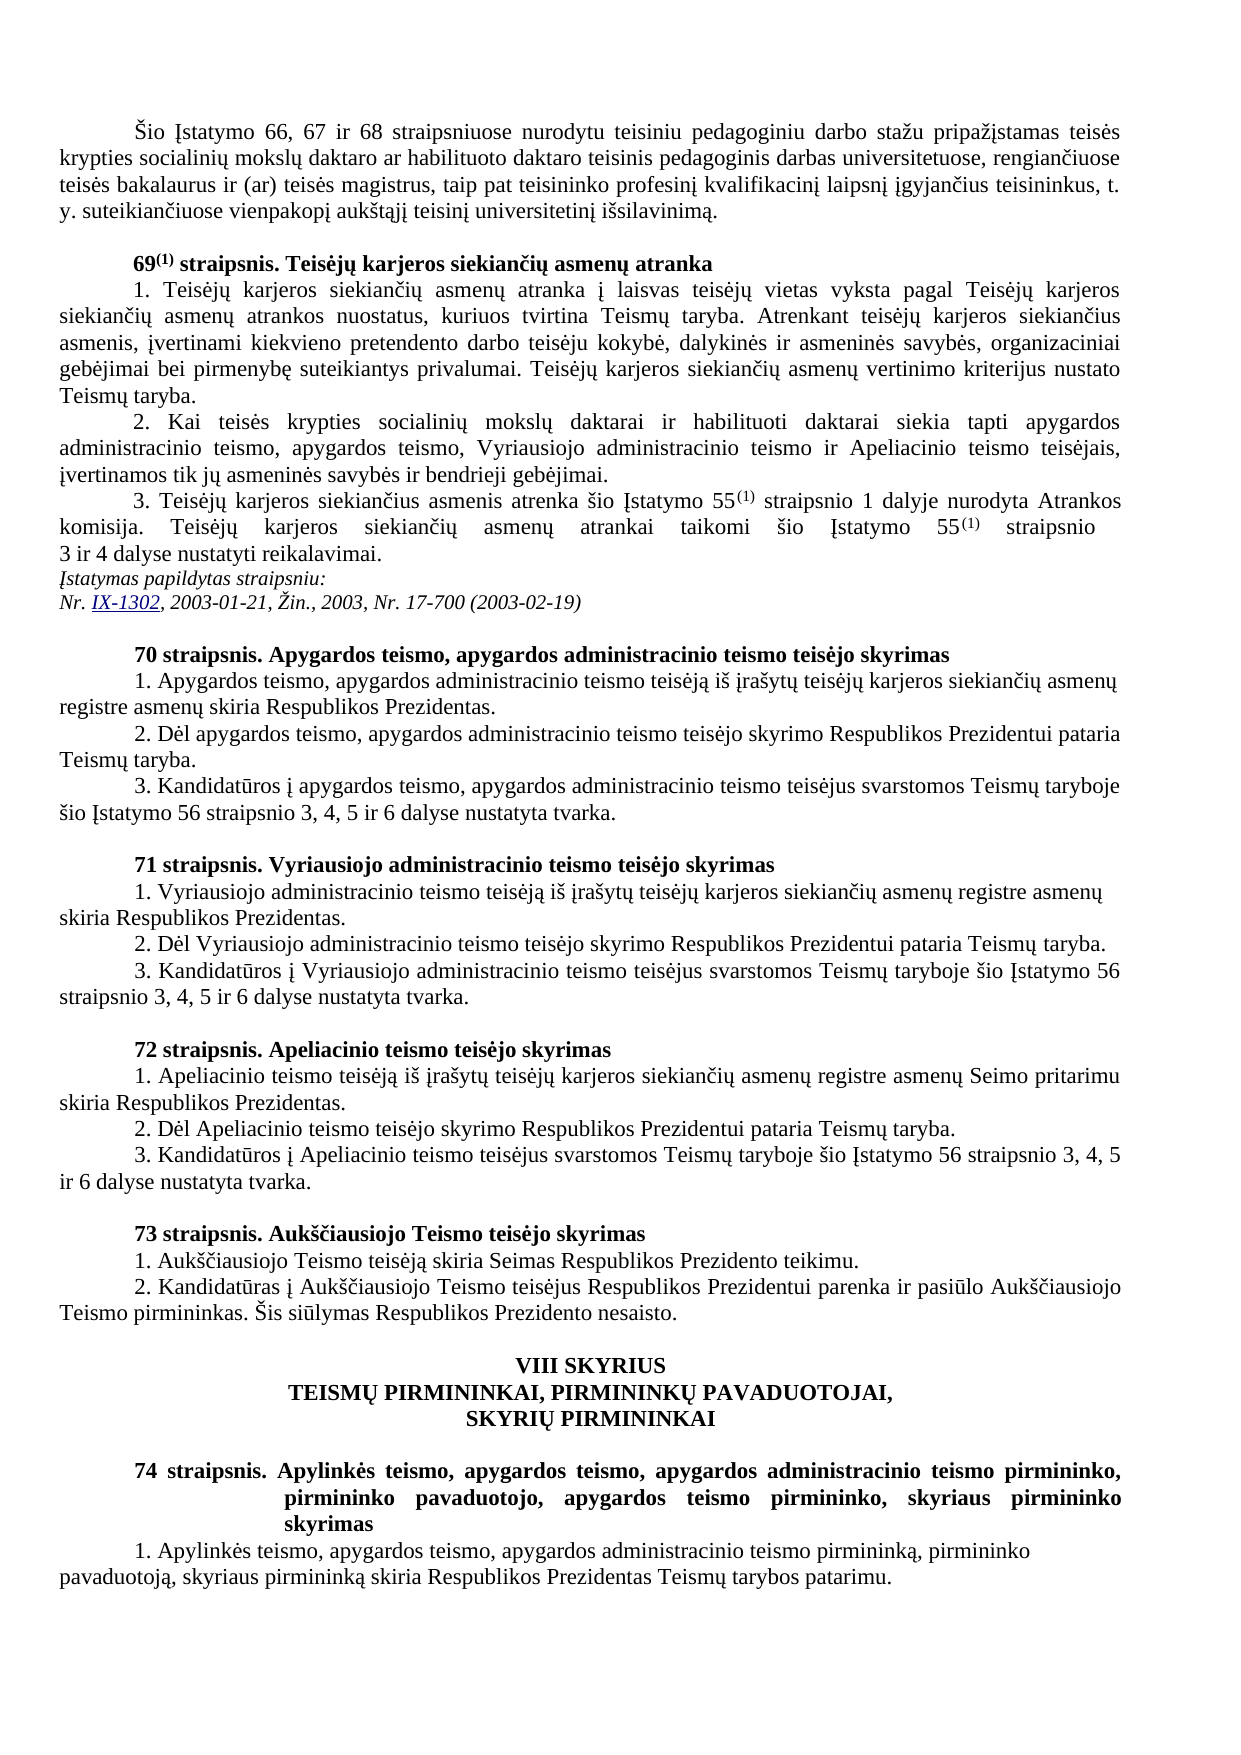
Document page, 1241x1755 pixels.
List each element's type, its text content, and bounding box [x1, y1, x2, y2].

text 1. Aukščiausiojo Teismo teisėją skiria Seimas Respublikos Prezidento teikimu. [59, 1247, 1122, 1273]
text Nr. IX-1302, 2003-01-21, Žin., 2003, Nr. 17-700 (2003-02-19) [59, 590, 1122, 614]
text 2. Kai teisės krypties socialinių mokslų daktarai ir habilituoti daktarai siekia tapti apygardos administracinio teismo, apygardos teismo, Vyriausiojo administracinio teismo ir Apeliacinio teismo teisėjais, įvertinamos tik jų asmeninės savybės ir bendrieji gebėjimai. [59, 408, 1122, 487]
text 71 straipsnis. Vyriausiojo administracinio teismo teisėjo skyrimas [59, 851, 1122, 878]
text 1. Teisėjų karjeros siekiančių asmenų atranka į laisvas teisėjų vietas vyksta pagal Teisėjų karjeros siekiančių asmenų atrankos nuostatus, kuriuos tvirtina Teismų taryba. Atrenkant teisėjų karjeros siekiančius asmenis, įvertinami kiekvieno pretendento darbo teisėju kokybė, dalykinės ir asmeninės savybės, organizaciniai gebėjimai bei pirmenybę suteikiantys privalumai. Teisėjų karjeros siekiančių asmenų vertinimo kriterijus nustato Teismų taryba. [59, 276, 1122, 408]
text 1. Vyriausiojo administracinio teismo teisėją iš įrašytų teisėjų karjeros siekiančių asmenų registre asmenų skiria Respublikos Prezidentas. [59, 878, 1122, 931]
text SKYRIŲ PIRMININKAI [59, 1405, 1122, 1431]
text 74 straipsnis. Apylinkės teismo, apygardos teismo, apygardos administracinio teismo pirmininko, pirmininko pavaduotojo, apygardos teismo pirmininko, skyriaus pirmininko skyrimas [134, 1458, 1122, 1537]
text 2. Dėl Apeliacinio teismo teisėjo skyrimo Respublikos Prezidentui pataria Teismų taryba. [59, 1115, 1122, 1141]
text Įstatymas papildytas straipsniu: [59, 566, 1122, 590]
text 3. Kandidatūros į Apeliacinio teismo teisėjus svarstomos Teismų taryboje šio Įstatymo 56 straipsnio 3, 4, 5 ir 6 dalyse nustatyta tvarka. [59, 1141, 1122, 1194]
text 70 straipsnis. Apygardos teismo, apygardos administracinio teismo teisėjo skyrimas [134, 641, 1122, 667]
text 73 straipsnis. Aukščiausiojo Teismo teisėjo skyrimas [59, 1220, 1122, 1247]
text Šio Įstatymo 66, 67 ir 68 straipsniuose nurodytu teisiniu pedagoginiu darbo stažu pripažįstamas teisės krypties socialinių mokslų daktaro ar habilituoto daktaro teisinis pedagoginis darbas universitetuose, rengiančiuose teisės bakalaurus ir (ar) teisės magistrus, taip pat teisininko profesinį kvalifikacinį laipsnį įgyjančius teisininkus, t. y. suteikiančiuose vienpakopį aukštąjį teisinį universitetinį išsilavinimą. [59, 118, 1122, 223]
text 2. Dėl Vyriausiojo administracinio teismo teisėjo skyrimo Respublikos Prezidentui pataria Teismų taryba. [59, 931, 1122, 957]
text TEISMŲ PIRMININKAI, PIRMININKŲ PAVADUOTOJAI, [59, 1378, 1122, 1405]
text 2. Kandidatūras į Aukščiausiojo Teismo teisėjus Respublikos Prezidentui parenka ir pasiūlo Aukščiausiojo Teismo pirmininkas. Šis siūlymas Respublikos Prezidento nesaisto. [59, 1273, 1122, 1326]
text 3. Kandidatūros į Vyriausiojo administracinio teismo teisėjus svarstomos Teismų taryboje šio Įstatymo 56 straipsnio 3, 4, 5 ir 6 dalyse nustatyta tvarka. [59, 957, 1122, 1009]
text 3. Kandidatūros į apygardos teismo, apygardos administracinio teismo teisėjus svarstomos Teismų taryboje šio Įstatymo 56 straipsnio 3, 4, 5 ir 6 dalyse nustatyta tvarka. [59, 772, 1122, 825]
subtitle VIII SKYRIUS [59, 1352, 1122, 1378]
text 69(1) straipsnis. Teisėjų karjeros siekiančių asmenų atranka [59, 250, 1122, 276]
text 72 straipsnis. Apeliacinio teismo teisėjo skyrimas [59, 1036, 1122, 1062]
text 1. Apygardos teismo, apygardos administracinio teismo teisėją iš įrašytų teisėjų karjeros siekiančių asmenų registre asmenų skiria Respublikos Prezidentas. [59, 667, 1122, 720]
text 2. Dėl apygardos teismo, apygardos administracinio teismo teisėjo skyrimo Respublikos Prezidentui pataria Teismų taryba. [59, 720, 1122, 772]
text 1. Apylinkės teismo, apygardos teismo, apygardos administracinio teismo pirmininką, pirmininko pavaduotoją, skyriaus pirmininką skiria Respublikos Prezidentas Teismų tarybos patarimu. [59, 1537, 1122, 1589]
text 1. Apeliacinio teismo teisėją iš įrašytų teisėjų karjeros siekiančių asmenų registre asmenų Seimo pritarimu skiria Respublikos Prezidentas. [59, 1062, 1122, 1115]
text 3. Teisėjų karjeros siekiančius asmenis atrenka šio Įstatymo 55(1) straipsnio 1 dalyje nurodyta Atrankos komisija. Teisėjų karjeros siekiančių asmenų atrankai taikomi šio Įstatymo 55(1) straipsnio 3 ir 4 dalyse nustatyti reikalavimai. [59, 487, 1122, 566]
